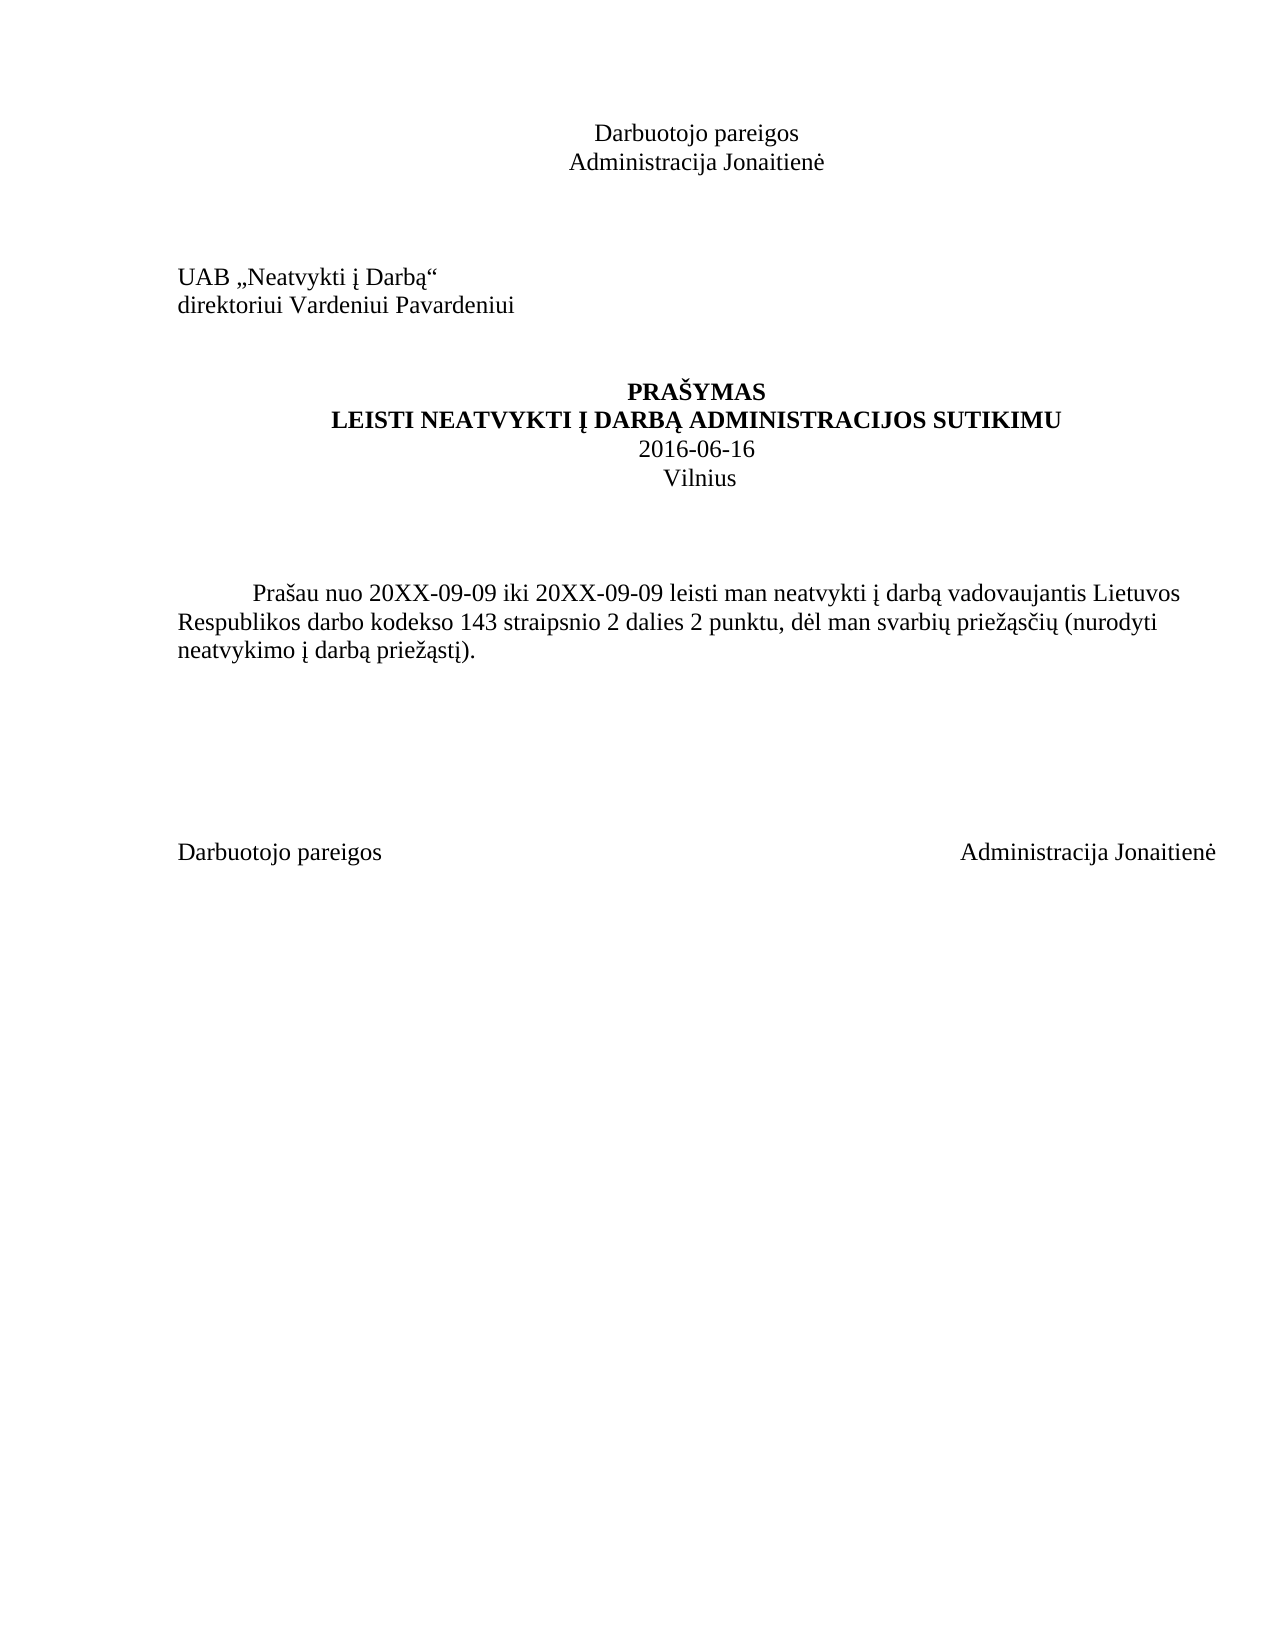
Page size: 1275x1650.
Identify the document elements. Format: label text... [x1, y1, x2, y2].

text Administracija Jonaitienė [177, 147, 1216, 176]
subtitle UAB „Neatvykti į Darbą“ [177, 262, 1216, 291]
text Prašau nuo 20XX-09-09 iki 20XX-09-09 leisti man neatvykti į darbą vadovaujantis Lietuvos Respublikos darbo kodekso 143 straipsnio 2 dalies 2 punktu, dėl man svarbių priežąsčių (nurodyti neatvykimo į darbą priežąstį). [177, 578, 1216, 664]
subtitle LEISTI NEATVYKTI Į DARBĄ ADMINISTRACIJOS SUTIKIMU [177, 406, 1216, 434]
table_header Darbuotojo pareigos [177, 837, 696, 866]
text Vilnius [177, 463, 1216, 492]
subtitle PRAŠYMAS [177, 377, 1216, 406]
table_header Administracija Jonaitienė [696, 837, 1216, 866]
subtitle direktoriui Vardeniui Pavardeniui [177, 291, 1216, 319]
text 2016-06-16 [177, 434, 1216, 463]
text Darbuotojo pareigos [177, 118, 1216, 147]
